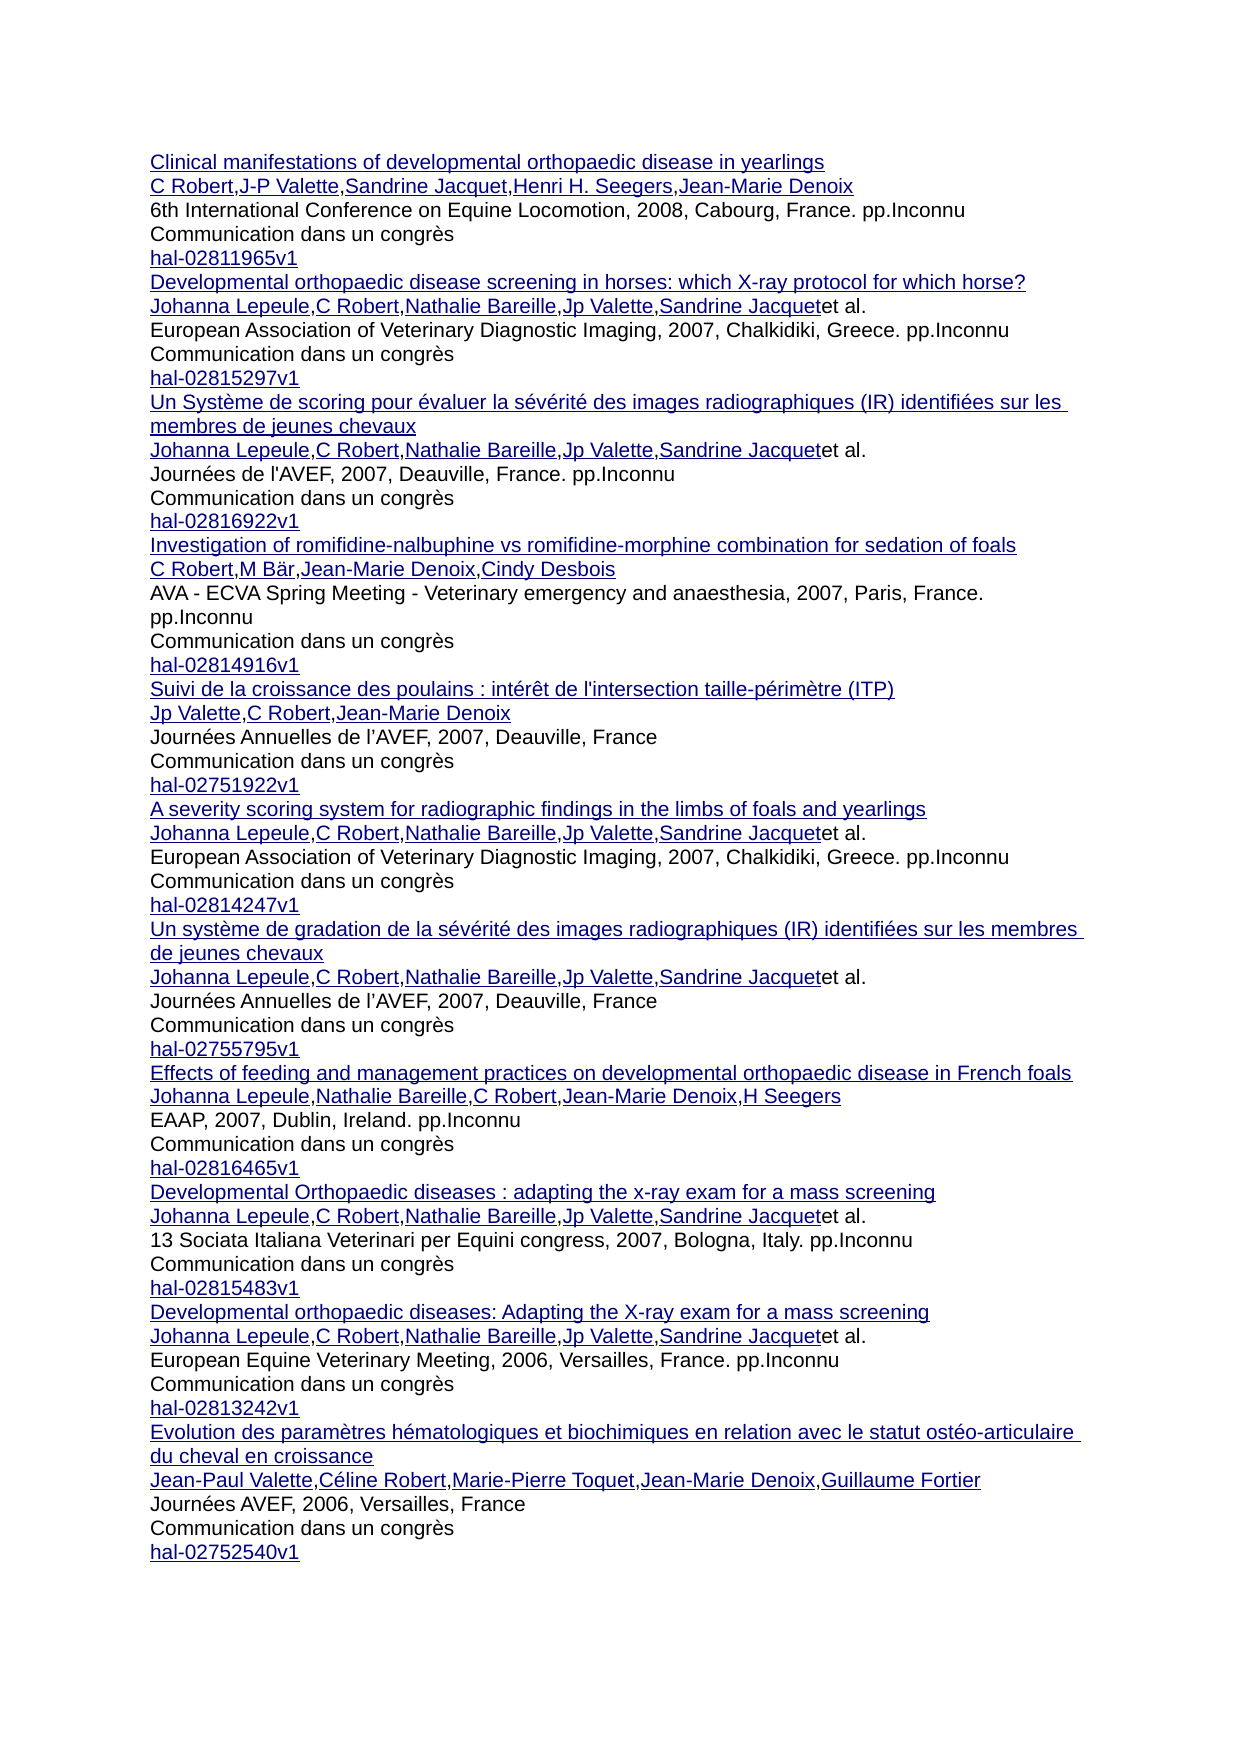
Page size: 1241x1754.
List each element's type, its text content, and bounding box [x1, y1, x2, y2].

table_cell Un Système de scoring pour évaluer la sévérité des images radiographiques (IR) identifiées sur les membres de jeunes chevaux Johanna Lepeule,C Robert,Nathalie Bareille,Jp Valette,Sandrine Jacquetet al. Journées de l'AVEF, 2007, Deauville, France. pp.Inconnu Communication dans un congrès hal-02816922v1 [150, 390, 1090, 533]
table_cell Suivi de la croissance des poulains : intérêt de l'intersection taille-périmètre (ITP) Jp Valette,C Robert,Jean-Marie Denoix Journées Annuelles de l’AVEF, 2007, Deauville, France Communication dans un congrès hal-02751922v1 [150, 677, 1090, 797]
table_cell A severity scoring system for radiographic findings in the limbs of foals and yearlings Johanna Lepeule,C Robert,Nathalie Bareille,Jp Valette,Sandrine Jacquetet al. European Association of Veterinary Diagnostic Imaging, 2007, Chalkidiki, Greece. pp.Inconnu Communication dans un congrès hal-02814247v1 [150, 797, 1090, 917]
table_cell Un système de gradation de la sévérité des images radiographiques (IR) identifiées sur les membres de jeunes chevaux Johanna Lepeule,C Robert,Nathalie Bareille,Jp Valette,Sandrine Jacquetet al. Journées Annuelles de l’AVEF, 2007, Deauville, France Communication dans un congrès hal-02755795v1 [150, 917, 1090, 1060]
table_cell Developmental orthopaedic diseases: Adapting the X-ray exam for a mass screening Johanna Lepeule,C Robert,Nathalie Bareille,Jp Valette,Sandrine Jacquetet al. European Equine Veterinary Meeting, 2006, Versailles, France. pp.Inconnu Communication dans un congrès hal-02813242v1 [150, 1300, 1090, 1420]
table_cell Clinical manifestations of developmental orthopaedic disease in yearlings C Robert,J-P Valette,Sandrine Jacquet,Henri H. Seegers,Jean-Marie Denoix 6th International Conference on Equine Locomotion, 2008, Cabourg, France. pp.Inconnu Communication dans un congrès hal-02811965v1 [150, 150, 1090, 270]
table_cell Effects of feeding and management practices on developmental orthopaedic disease in French foals Johanna Lepeule,Nathalie Bareille,C Robert,Jean-Marie Denoix,H Seegers EAAP, 2007, Dublin, Ireland. pp.Inconnu Communication dans un congrès hal-02816465v1 [150, 1060, 1090, 1180]
table_cell Investigation of romifidine-nalbuphine vs romifidine-morphine combination for sedation of foals C Robert,M Bär,Jean-Marie Denoix,Cindy Desbois AVA - ECVA Spring Meeting - Veterinary emergency and anaesthesia, 2007, Paris, France. pp.Inconnu Communication dans un congrès hal-02814916v1 [150, 533, 1090, 677]
table_cell Developmental orthopaedic disease screening in horses: which X-ray protocol for which horse? Johanna Lepeule,C Robert,Nathalie Bareille,Jp Valette,Sandrine Jacquetet al. European Association of Veterinary Diagnostic Imaging, 2007, Chalkidiki, Greece. pp.Inconnu Communication dans un congrès hal-02815297v1 [150, 270, 1090, 389]
table_cell Developmental Orthopaedic diseases : adapting the x-ray exam for a mass screening Johanna Lepeule,C Robert,Nathalie Bareille,Jp Valette,Sandrine Jacquetet al. 13 Sociata Italiana Veterinari per Equini congress, 2007, Bologna, Italy. pp.Inconnu Communication dans un congrès hal-02815483v1 [150, 1180, 1090, 1300]
table_cell Evolution des paramètres hématologiques et biochimiques en relation avec le statut ostéo-articulaire du cheval en croissance Jean-Paul Valette,Céline Robert,Marie-Pierre Toquet,Jean-Marie Denoix,Guillaume Fortier Journées AVEF, 2006, Versailles, France Communication dans un congrès hal-02752540v1 [150, 1420, 1090, 1563]
